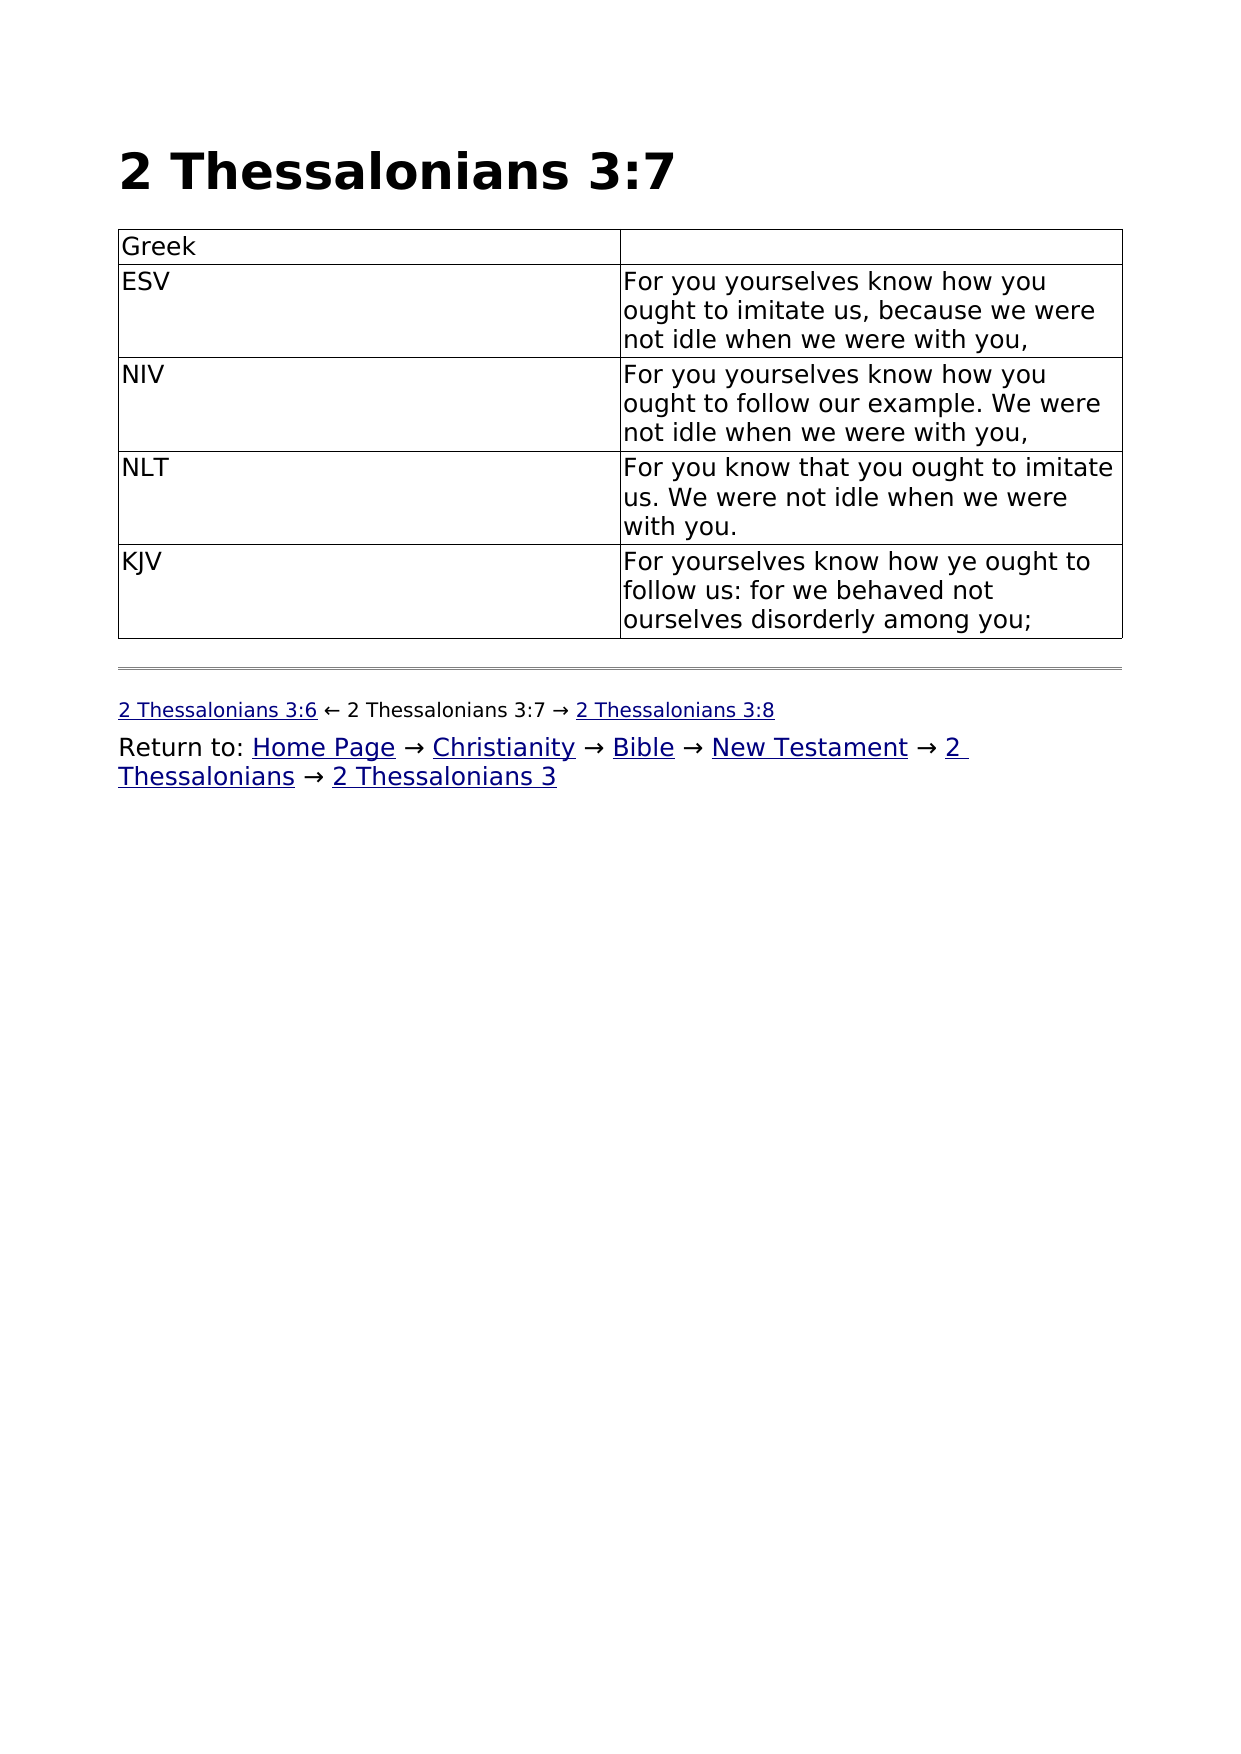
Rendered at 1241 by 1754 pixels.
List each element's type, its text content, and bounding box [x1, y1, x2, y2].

table_cell For you yourselves know how you ought to follow our example. We were not idle when we were with you, [621, 358, 1122, 451]
table_header Greek [119, 230, 620, 264]
table_cell For yourselves know how ye ought to follow us: for we behaved not ourselves disorderly among you; [621, 545, 1122, 637]
table_cell NIV [119, 358, 620, 451]
table_cell ESV [119, 265, 620, 357]
table_header [621, 230, 1122, 264]
text Return to: Home Page → Christianity → Bible → New Testament → 2 Thessalonians → 2 Thessalonians 3 [118, 733, 1122, 791]
text 2 Thessalonians 3:6 ← 2 Thessalonians 3:7 → 2 Thessalonians 3:8 [118, 699, 1122, 733]
table_cell For you know that you ought to imitate us. We were not idle when we were with you. [621, 452, 1122, 544]
table_cell For you yourselves know how you ought to imitate us, because we were not idle when we were with you, [621, 265, 1122, 357]
subtitle 2 Thessalonians 3:7 [118, 143, 1122, 201]
table_cell NLT [119, 452, 620, 544]
table_cell KJV [119, 545, 620, 637]
